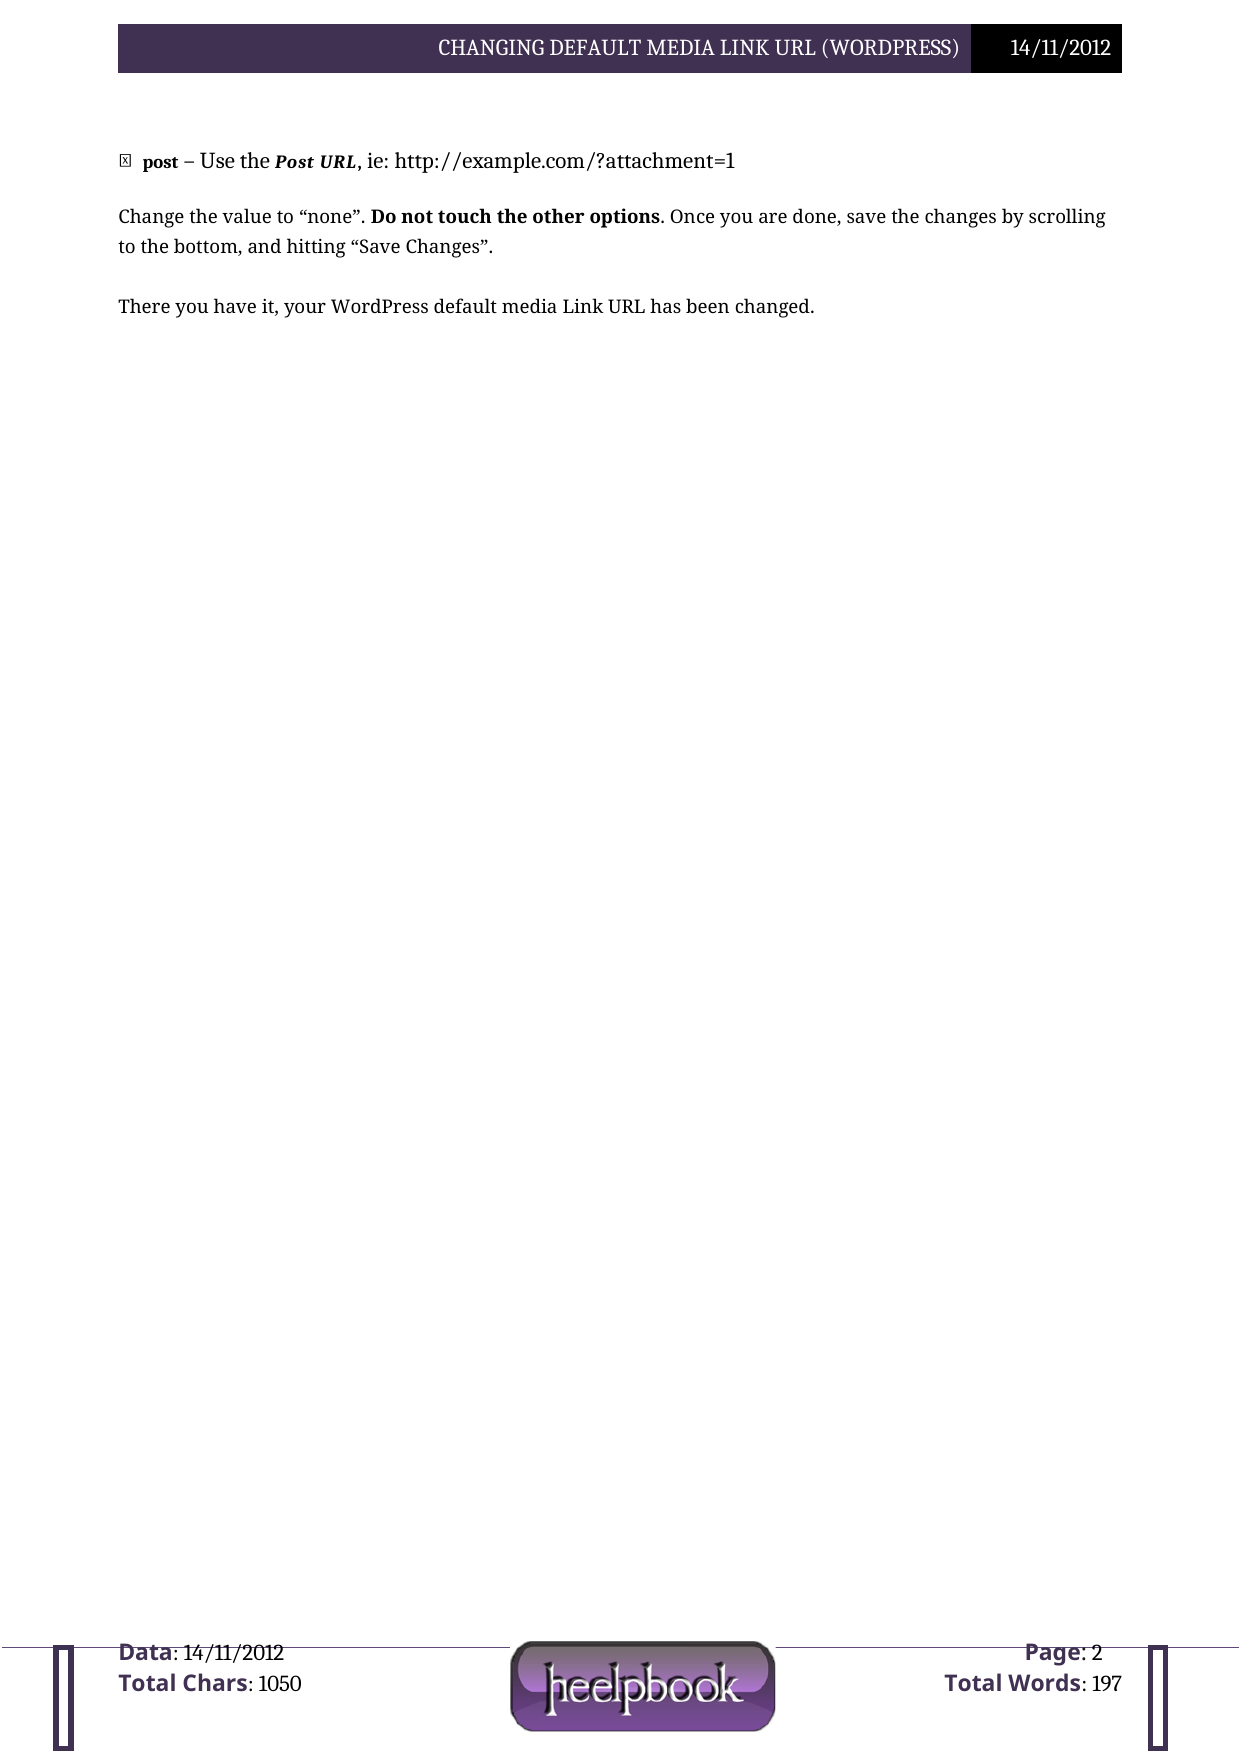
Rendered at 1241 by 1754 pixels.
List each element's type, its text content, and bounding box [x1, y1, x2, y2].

text Change the value to “none”. Do not touch the other options. Once you are done, save the changes by scrolling to the bottom, and hitting “Save Changes”. [118, 199, 1122, 259]
text  post – Use the Post URL, ie: http://example.com/?attachment=1 [118, 148, 1122, 174]
text There you have it, your WordPress default media Link URL has been changed. [118, 289, 1122, 319]
